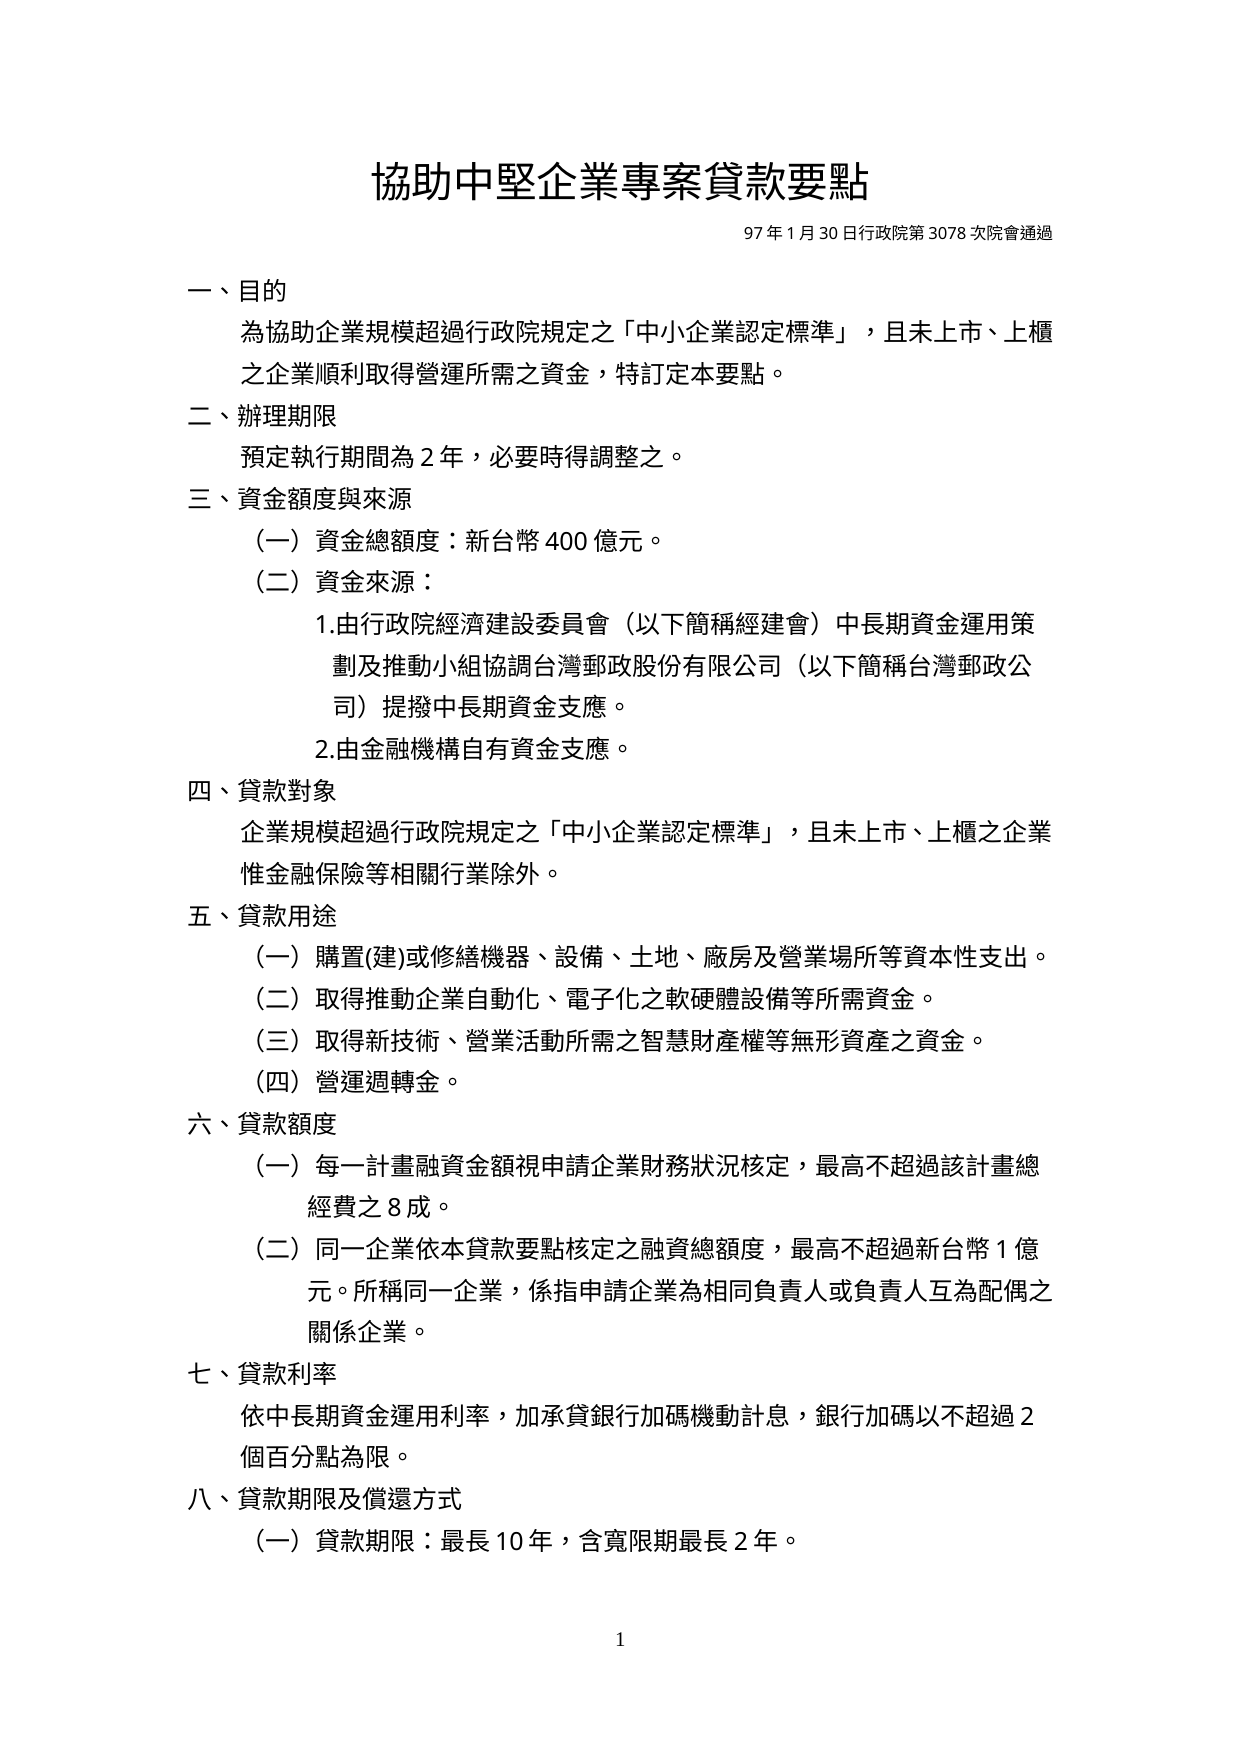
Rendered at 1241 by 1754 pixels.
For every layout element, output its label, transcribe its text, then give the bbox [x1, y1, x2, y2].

text 97年1月30日行政院第3078次院會通過 [187, 206, 1053, 248]
text （一）貸款期限：最長10年，含寬限期最長2年。 [240, 1517, 1053, 1558]
text 企業規模超過行政院規定之「中小企業認定標準」，且未上市、上櫃之企業，惟金融保險等相關行業除外。 [240, 808, 1053, 892]
text （二）同一企業依本貸款要點核定之融資總額度，最高不超過新台幣1億元。所稱同一企業，係指申請企業為相同負責人或負責人互為配偶之關係企業。 [240, 1225, 1053, 1350]
text 四、貸款對象 [187, 767, 1053, 808]
text 2.由金融機構自有資金支應。 [314, 725, 1053, 767]
text （二）資金來源： [240, 558, 1053, 600]
text 八、貸款期限及償還方式 [187, 1475, 1053, 1517]
text 五、貸款用途 [187, 892, 1053, 933]
text （四）營運週轉金。 [240, 1058, 1053, 1100]
text 協助中堅企業專案貸款要點 [187, 164, 1053, 206]
text （一）購置(建)或修繕機器、設備、土地、廠房及營業場所等資本性支出。 [240, 933, 1053, 975]
text （一）每一計畫融資金額視申請企業財務狀況核定，最高不超過該計畫總經費之8成。 [240, 1142, 1053, 1225]
text （一）資金總額度：新台幣400億元。 [240, 517, 1053, 558]
text 七、貸款利率 [187, 1350, 1053, 1392]
text 一、目的 [187, 267, 1053, 308]
text （二）取得推動企業自動化、電子化之軟硬體設備等所需資金。 [240, 975, 1053, 1017]
text （三）取得新技術、營業活動所需之智慧財產權等無形資產之資金。 [240, 1017, 1053, 1058]
text 預定執行期間為2年，必要時得調整之。 [240, 433, 1053, 475]
text 三、資金額度與來源 [187, 475, 1053, 517]
text 二、辦理期限 [187, 392, 1053, 433]
text 為協助企業規模超過行政院規定之「中小企業認定標準」，且未上市、上櫃之企業順利取得營運所需之資金，特訂定本要點。 [240, 308, 1053, 392]
text 六、貸款額度 [187, 1100, 1053, 1142]
text 依中長期資金運用利率，加承貸銀行加碼機動計息，銀行加碼以不超過2個百分點為限。 [240, 1392, 1053, 1475]
text 1.由行政院經濟建設委員會（以下簡稱經建會）中長期資金運用策劃及推動小組協調台灣郵政股份有限公司（以下簡稱台灣郵政公司）提撥中長期資金支應。 [314, 600, 1053, 725]
